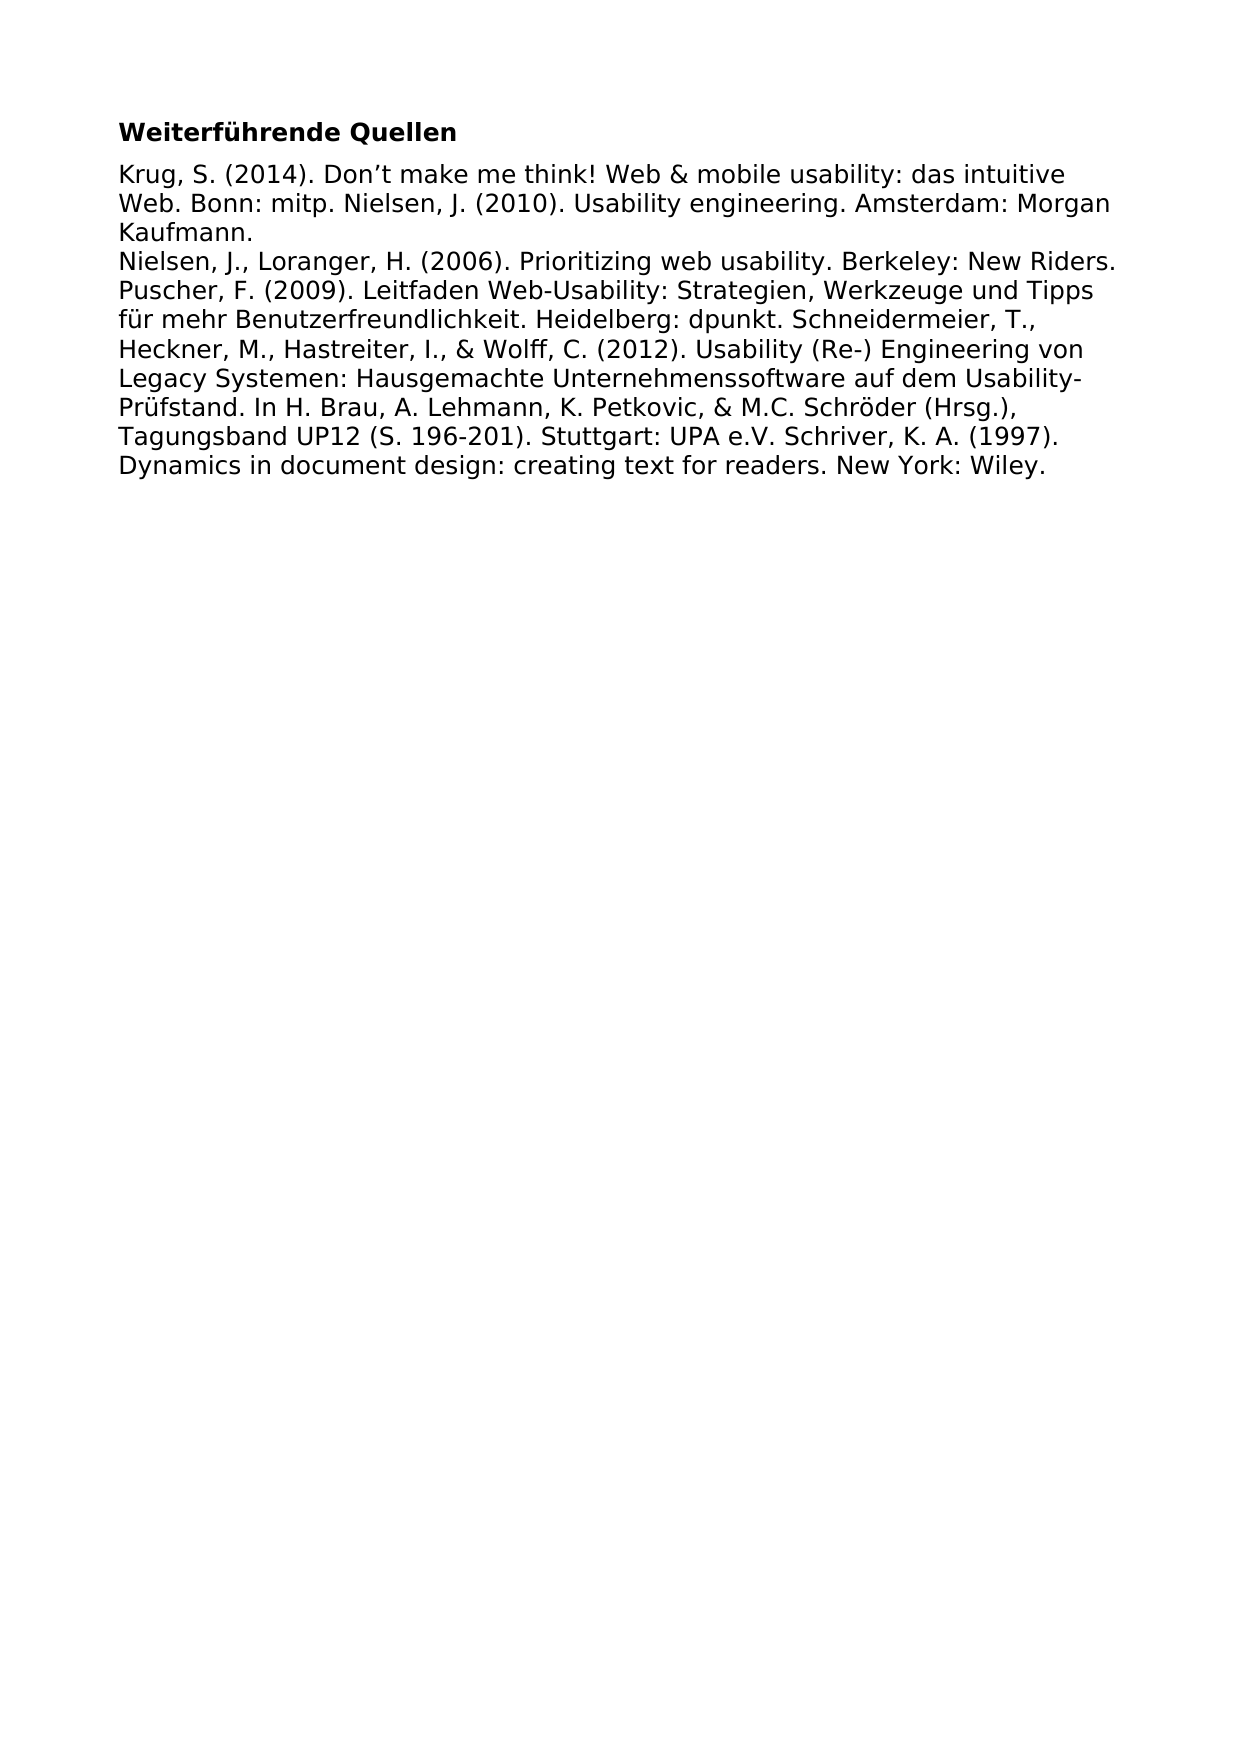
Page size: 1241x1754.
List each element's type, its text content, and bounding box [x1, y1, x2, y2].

text Krug, S. (2014). Don’t make me think! Web & mobile usability: das intuitive Web. Bonn: mitp. Nielsen, J. (2010). Usability engineering. Amsterdam: Morgan Kaufmann. Nielsen, J., Loranger, H. (2006). Prioritizing web usability. Berkeley: New Riders. Puscher, F. (2009). Leitfaden Web-Usability: Strategien, Werkzeuge und Tipps für mehr Benutzerfreundlichkeit. Heidelberg: dpunkt. Schneidermeier, T., Heckner, M., Hastreiter, I., & Wolff, C. (2012). Usability (Re-) Engineering von Legacy Systemen: Hausgemachte Unternehmenssoftware auf dem Usability-Prüfstand. In H. Brau, A. Lehmann, K. Petkovic, & M.C. Schröder (Hrsg.), Tagungsband UP12 (S. 196-201). Stuttgart: UPA e.V. Schriver, K. A. (1997). Dynamics in document design: creating text for readers. New York: Wiley. [118, 160, 1122, 481]
subtitle Weiterführende Quellen [118, 118, 1122, 147]
